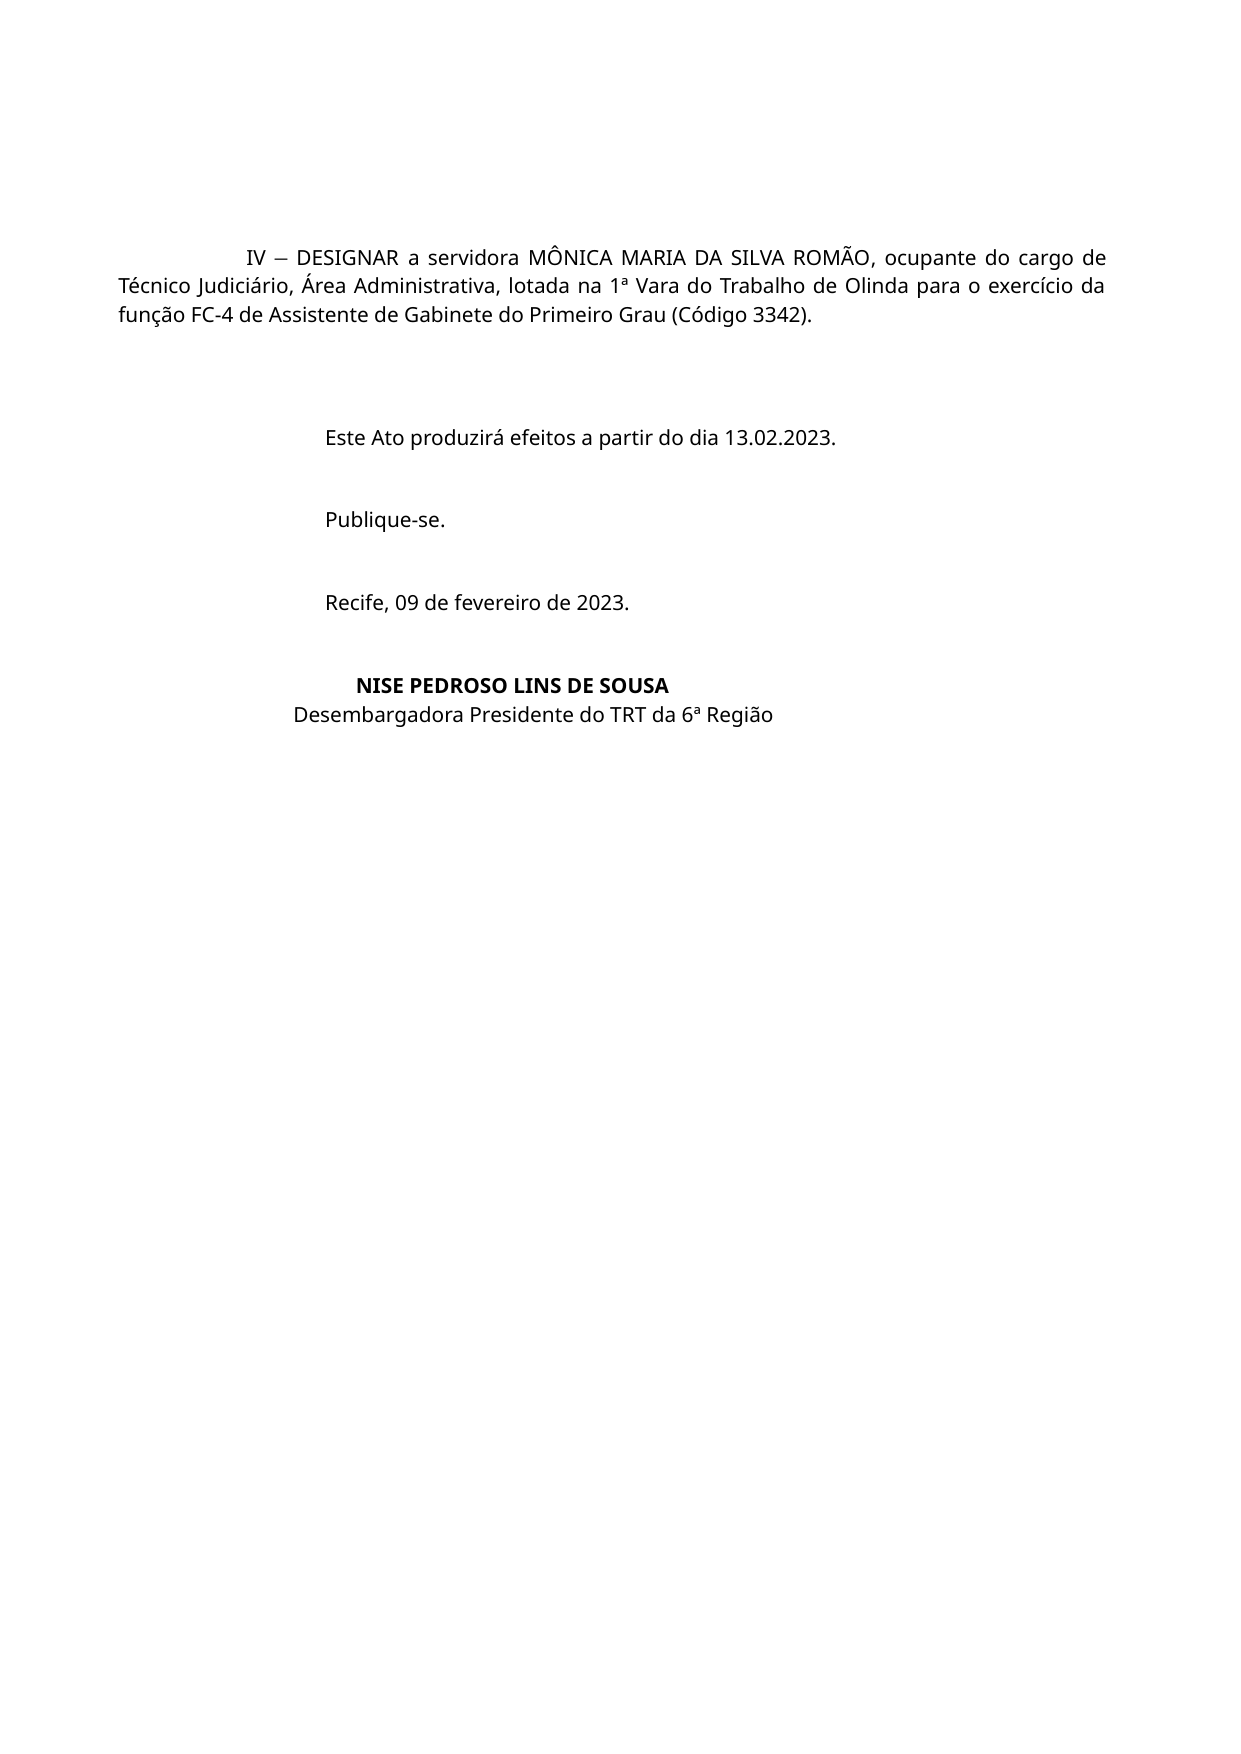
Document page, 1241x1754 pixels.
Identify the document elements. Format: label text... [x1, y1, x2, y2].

text Desembargadora Presidente do TRT da 6ª Região [118, 699, 1107, 729]
text Publique-se. [118, 505, 1107, 534]
text Recife, 09 de fevereiro de 2023. [118, 588, 1107, 616]
text Este Ato produzirá efeitos a partir do dia 13.02.2023. [118, 423, 1107, 452]
text IV – DESIGNAR a servidora MÔNICA MARIA DA SILVA ROMÃO, ocupante do cargo de Técnico Judiciário, Área Administrativa, lotada na 1ª Vara do Trabalho de Olinda para o exercício da função FC-4 de Assistente de Gabinete do Primeiro Grau (Código 3342). [118, 242, 1107, 328]
text NISE PEDROSO LINS DE SOUSA [118, 670, 1122, 699]
